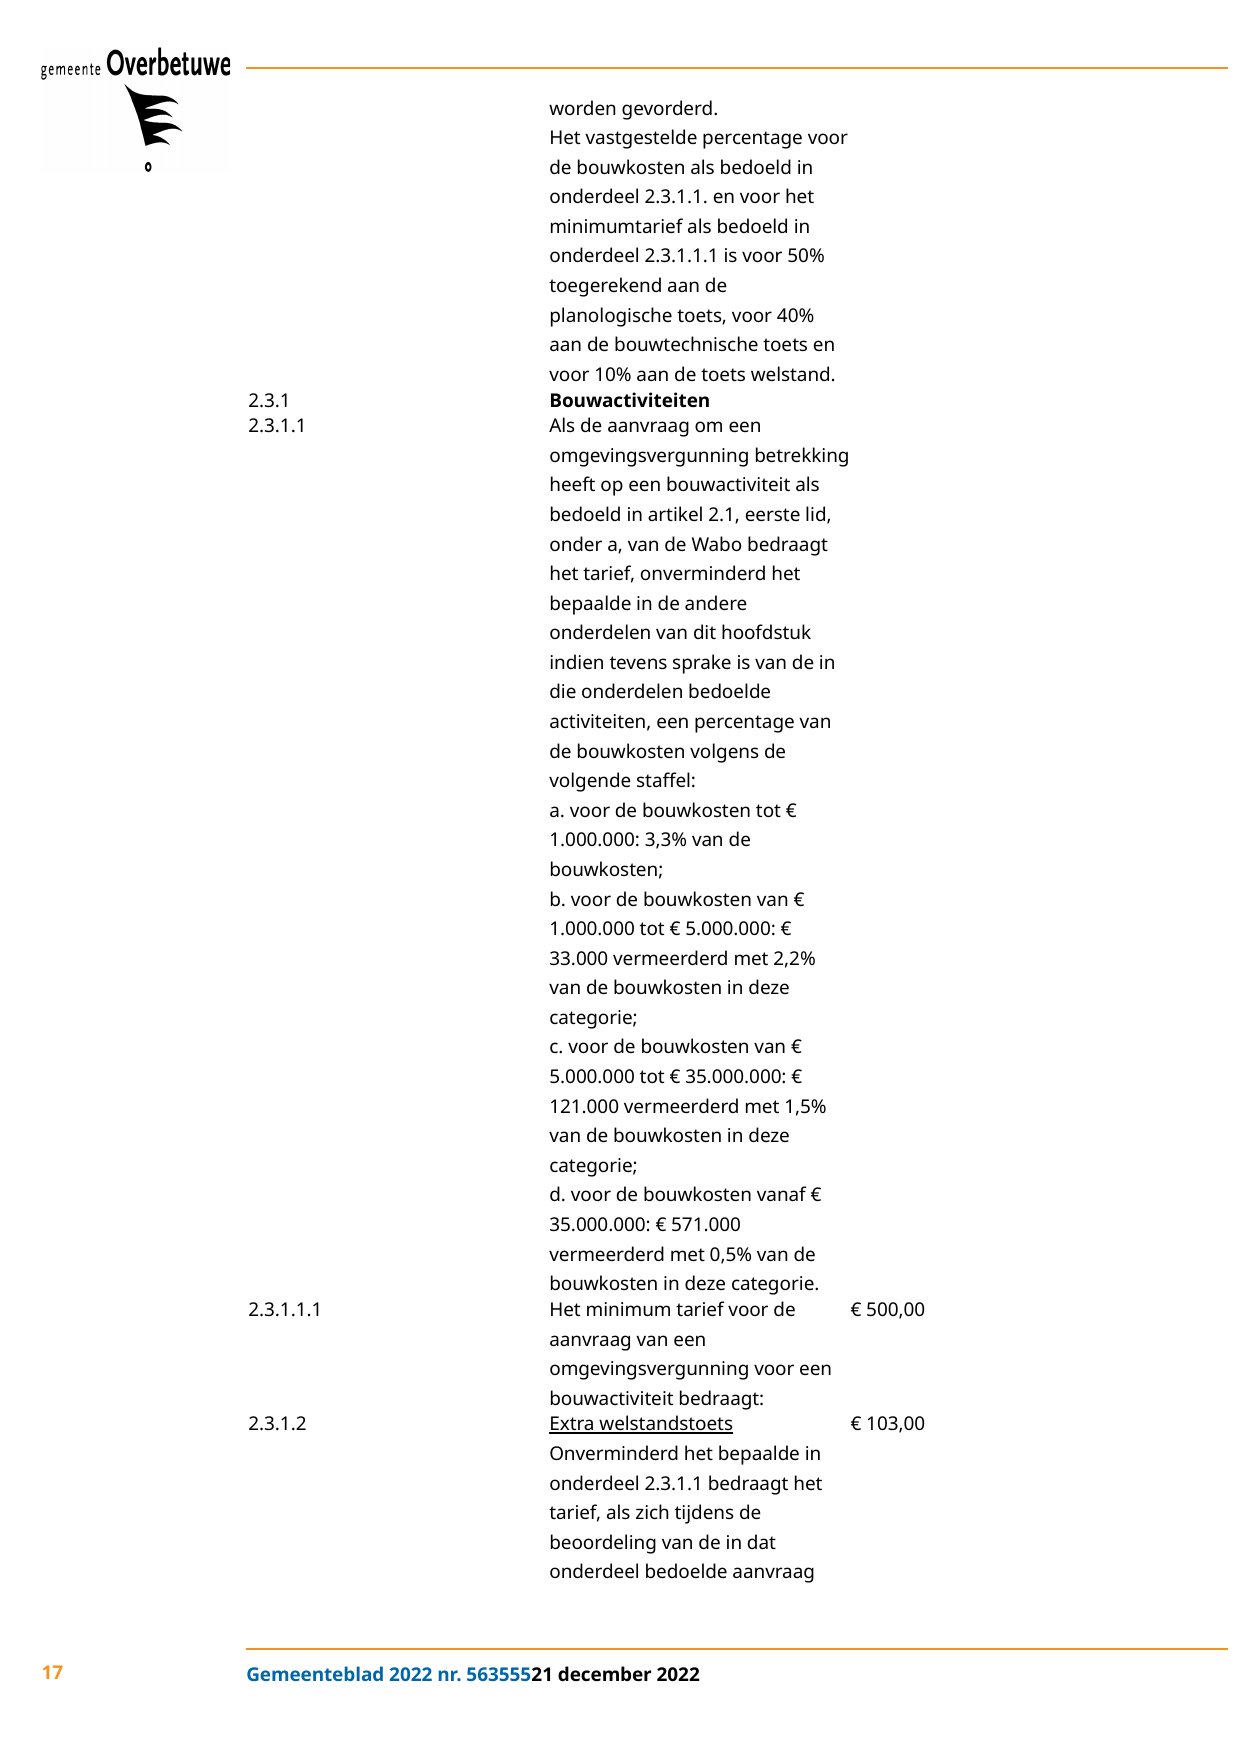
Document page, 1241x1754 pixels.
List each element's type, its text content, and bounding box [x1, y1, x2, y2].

table_cell [850, 387, 1152, 412]
table_cell [248, 95, 549, 387]
table_cell Het minimum tarief voor de aanvraag van een omgevingsvergunning voor een bouwactiviteit bedraagt: [549, 1296, 850, 1411]
table_cell worden gevorderd. Het vastgestelde percentage voor de bouwkosten als bedoeld in onderdeel 2.3.1.1. en voor het minimumtarief als bedoeld in onderdeel 2.3.1.1.1 is voor 50% toegerekend aan de planologische toets, voor 40% aan de bouwtechnische toets en voor 10% aan de toets welstand. [549, 95, 850, 387]
table_cell € 103,00 [850, 1411, 1152, 1584]
table_cell [850, 95, 1152, 387]
table_cell 2.3.1.2 [248, 1411, 549, 1584]
table_cell 2.3.1.1 [248, 413, 549, 1296]
table_cell 2.3.1 [248, 387, 549, 412]
table_cell [850, 413, 1152, 1296]
table_cell € 500,00 [850, 1296, 1152, 1411]
table_cell Als de aanvraag om een omgevingsvergunning betrekking heeft op een bouwactiviteit als bedoeld in artikel 2.1, eerste lid, onder a, van de Wabo bedraagt het tarief, onverminderd het bepaalde in de andere onderdelen van dit hoofdstuk indien tevens sprake is van de in die onderdelen bedoelde activiteiten, een percentage van de bouwkosten volgens de volgende staffel: a. voor de bouwkosten tot € 1.000.000: 3,3% van de bouwkosten; b. voor de bouwkosten van € 1.000.000 tot € 5.000.000: € 33.000 vermeerderd met 2,2% van de bouwkosten in deze categorie; c. voor de bouwkosten van € 5.000.000 tot € 35.000.000: € 121.000 vermeerderd met 1,5% van de bouwkosten in deze categorie; d. voor de bouwkosten vanaf € 35.000.000: € 571.000 vermeerderd met 0,5% van de bouwkosten in deze categorie. [549, 413, 850, 1296]
table_cell Extra welstandstoets Onverminderd het bepaalde in onderdeel 2.3.1.1 bedraagt het tarief, als zich tijdens de beoordeling van de in dat onderdeel bedoelde aanvraag [549, 1411, 850, 1584]
picture [41, 47, 231, 172]
table_cell 2.3.1.1.1 [248, 1296, 549, 1411]
table_cell Bouwactiviteiten [549, 387, 850, 412]
